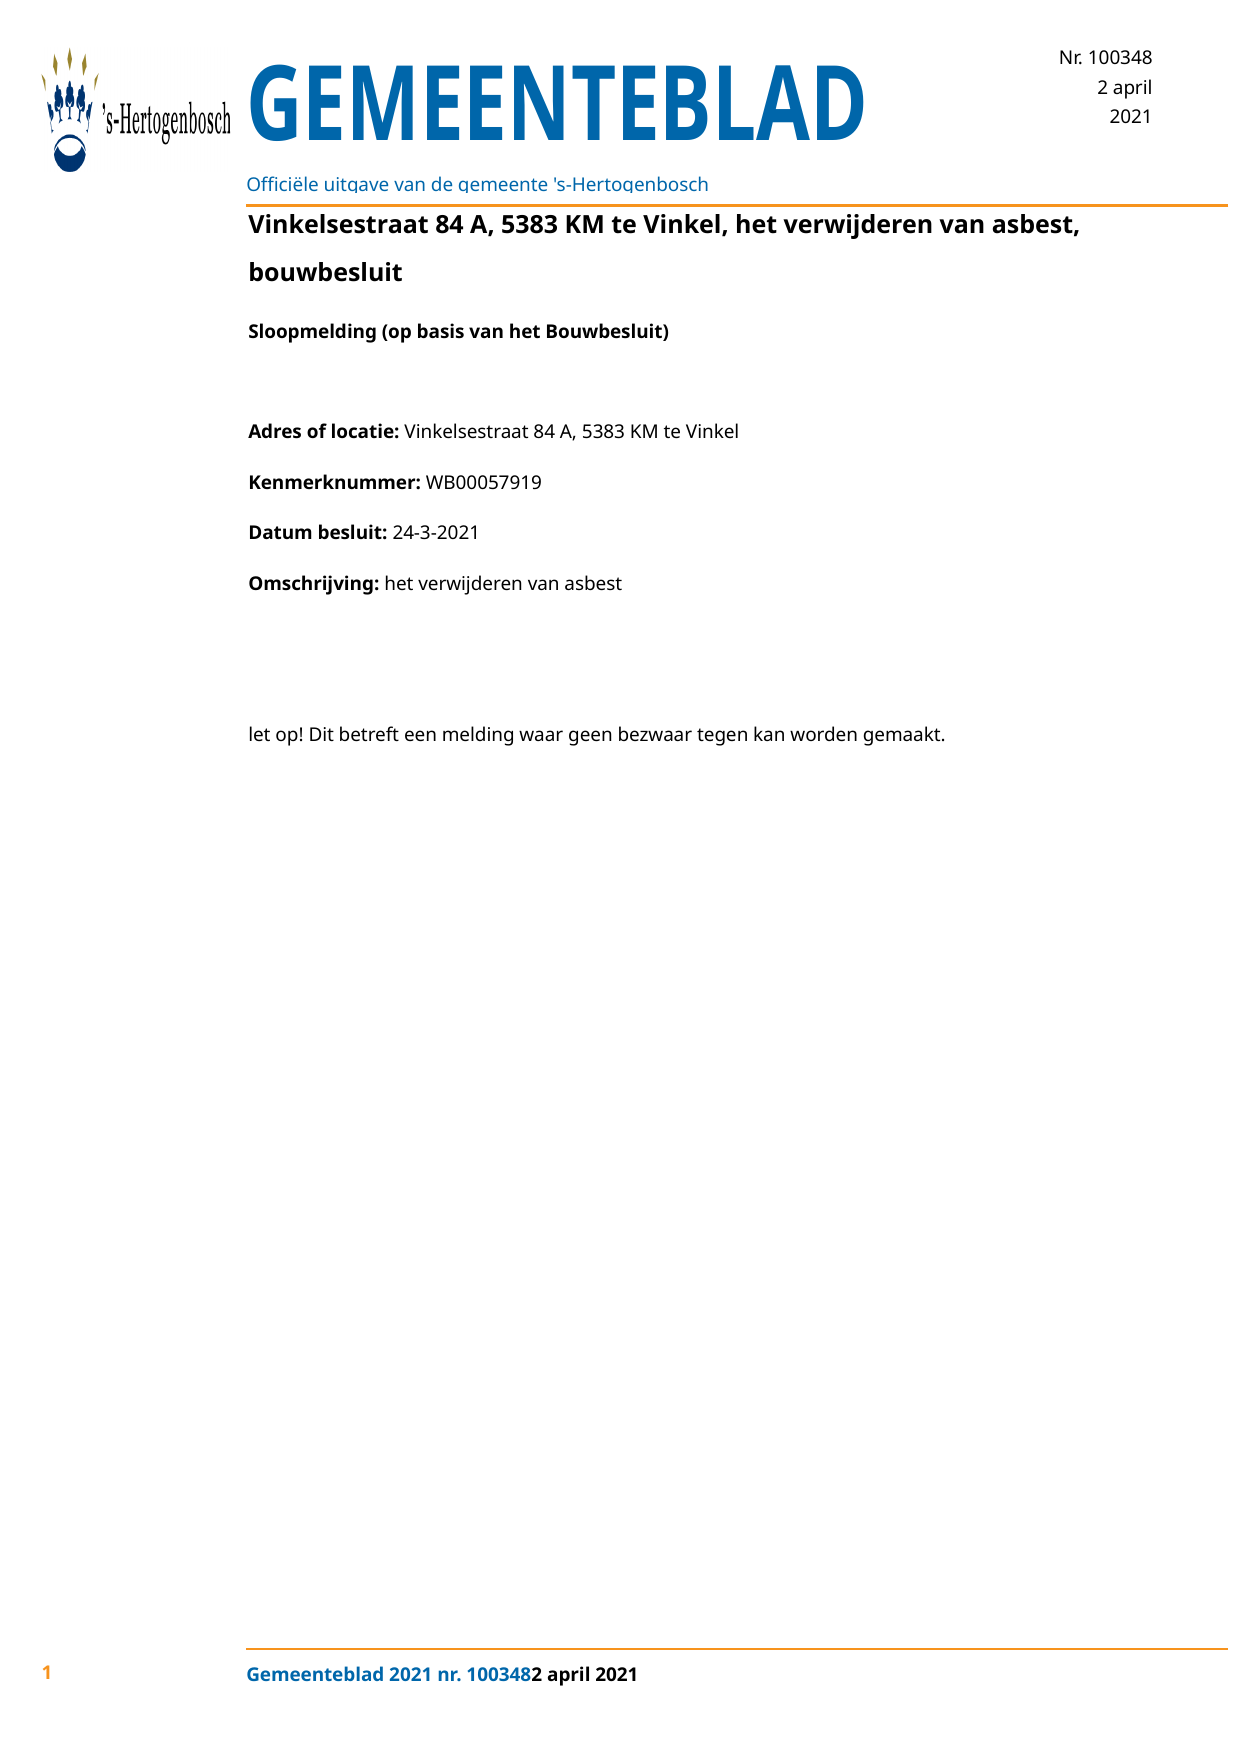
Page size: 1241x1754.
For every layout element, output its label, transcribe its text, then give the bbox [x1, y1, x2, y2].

picture [41, 47, 231, 172]
text let op! Dit betreft een melding waar geen bezwaar tegen kan worden gemaakt. [248, 721, 1152, 747]
text Adres of locatie: Vinkelsestraat 84 A, 5383 KM te Vinkel [248, 419, 1152, 444]
text Vinkelsestraat 84 A, 5383 KM te Vinkel, het verwijderen van asbest, bouwbesluit [248, 207, 1152, 288]
text Kenmerknummer: WB00057919 [248, 469, 1152, 495]
text Omschrijving: het verwijderen van asbest [248, 570, 1152, 596]
text Datum besluit: 24-3-2021 [248, 519, 1152, 545]
text Sloopmelding (op basis van het Bouwbesluit) [248, 318, 1152, 344]
